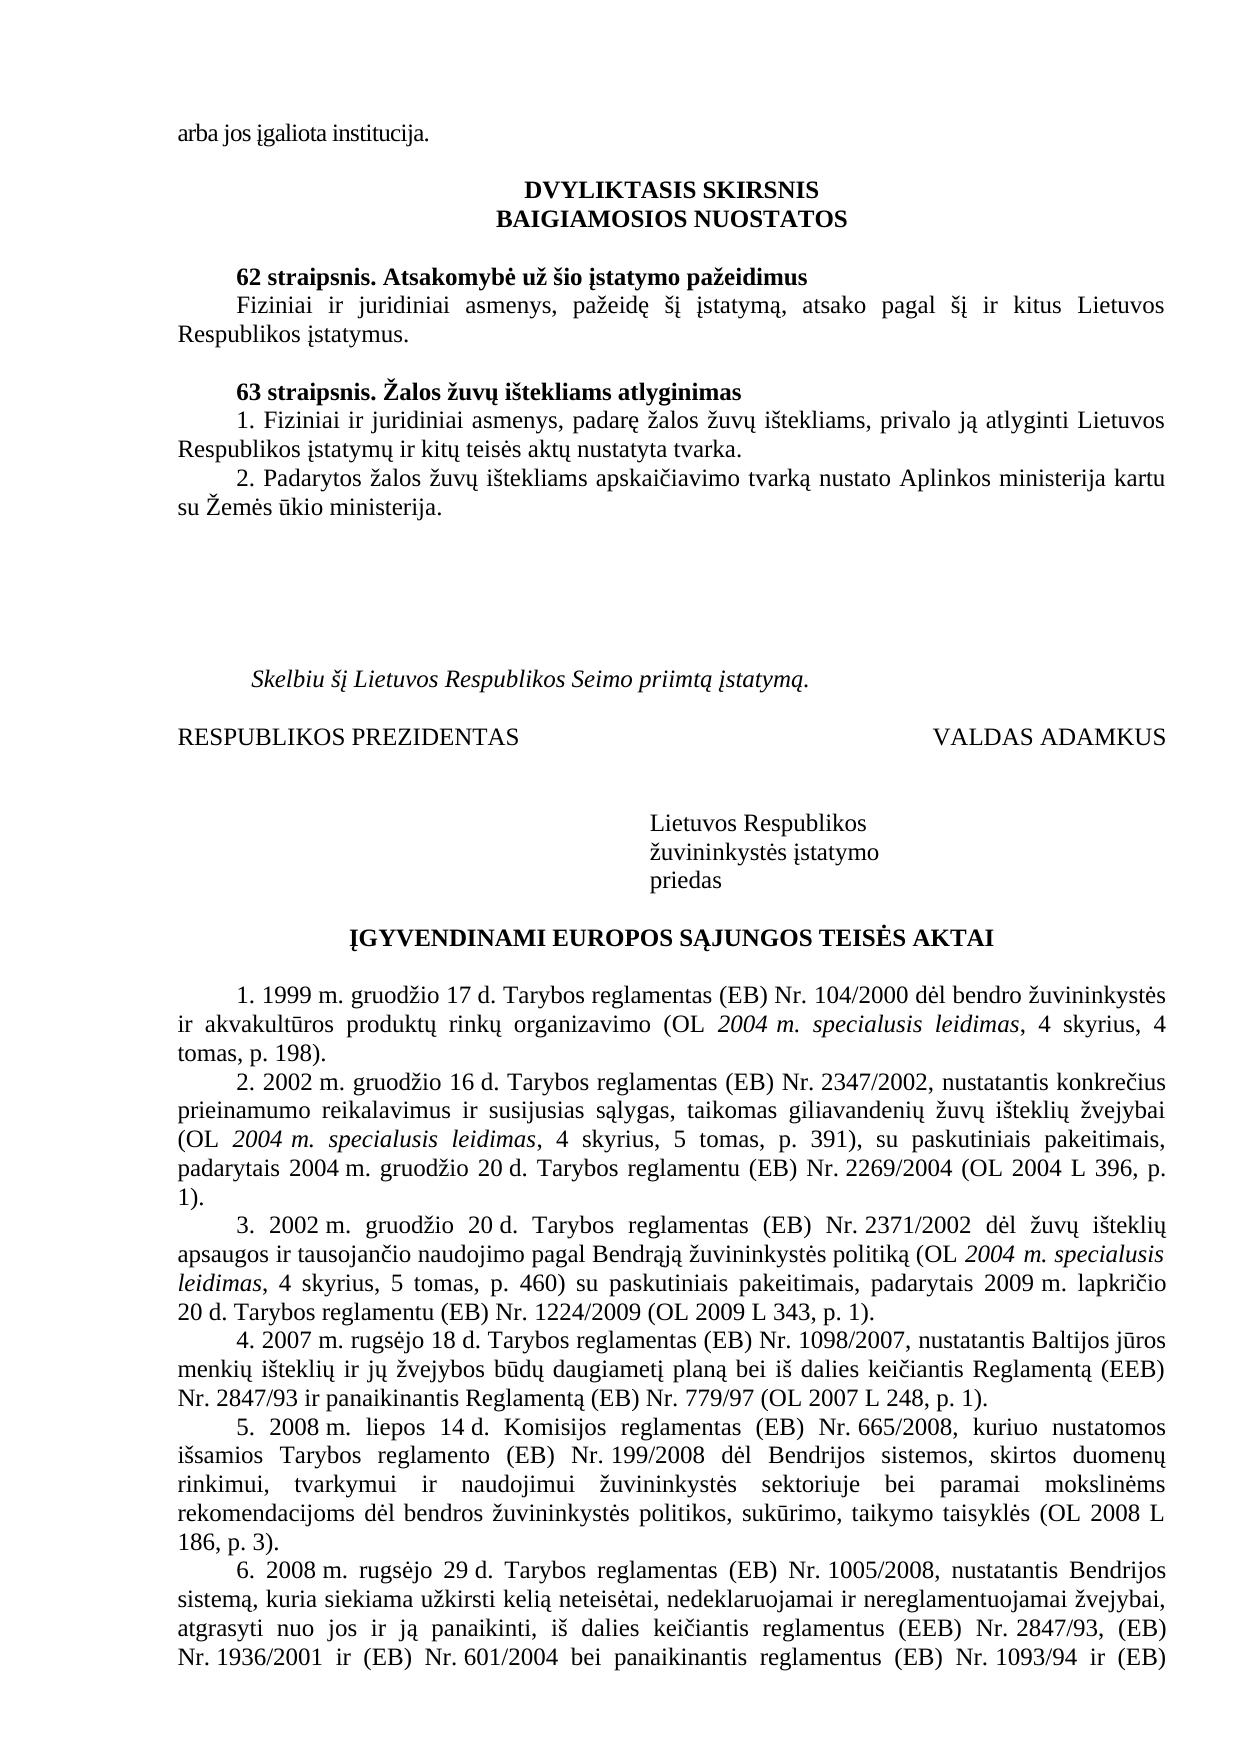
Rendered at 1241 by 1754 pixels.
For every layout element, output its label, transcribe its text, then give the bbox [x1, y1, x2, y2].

text 2. Padarytos žalos žuvų ištekliams apskaičiavimo tvarką nustato Aplinkos ministerija kartu su Žemės ūkio ministerija. [177, 463, 1166, 521]
text 1. Fiziniai ir juridiniai asmenys, padarę žalos žuvų ištekliams, privalo ją atlyginti Lietuvos Respublikos įstatymų ir kitų teisės aktų nustatyta tvarka. [177, 406, 1166, 463]
text ĮGYVENDINAMI EUROPOS SĄJUNGOS TEISĖS AKTAI [177, 923, 1166, 952]
text BAIGIAMOSIOS NUOSTATOS [177, 204, 1166, 233]
text 6. 2008 m. rugsėjo 29 d. Tarybos reglamentas (EB) Nr. 1005/2008, nustatantis Bendrijos sistemą, kuria siekiama užkirsti kelią neteisėtai, nedeklaruojamai ir nereglamentuojamai žvejybai, atgrasyti nuo jos ir ją panaikinti, iš dalies keičiantis reglamentus (EEB) Nr. 2847/93, (EB) Nr. 1936/2001 ir (EB) Nr. 601/2004 bei panaikinantis reglamentus (EB) Nr. 1093/94 ir (EB) [177, 1556, 1166, 1671]
text 62 straipsnis. Atsakomybė už šio įstatymo pažeidimus [177, 262, 1166, 291]
text Lietuvos Respublikos [649, 808, 1166, 837]
text 1. 1999 m. gruodžio 17 d. Tarybos reglamentas (EB) Nr. 104/2000 dėl bendro žuvininkystės ir akvakultūros produktų rinkų organizavimo (OL 2004 m. specialusis leidimas, 4 skyrius, 4 tomas, p. 198). [177, 981, 1166, 1067]
text 5. 2008 m. liepos 14 d. Komisijos reglamentas (EB) Nr. 665/2008, kuriuo nustatomos išsamios Tarybos reglamento (EB) Nr. 199/2008 dėl Bendrijos sistemos, skirtos duomenų rinkimui, tvarkymui ir naudojimui žuvininkystės sektoriuje bei paramai mokslinėms rekomendacijoms dėl bendros žuvininkystės politikos, sukūrimo, taikymo taisyklės (OL 2008 L 186, p. 3). [177, 1412, 1166, 1556]
text 63 straipsnis. Žalos žuvų ištekliams atlyginimas [177, 377, 1166, 406]
text 2. 2002 m. gruodžio 16 d. Tarybos reglamentas (EB) Nr. 2347/2002, nustatantis konkrečius prieinamumo reikalavimus ir susijusias sąlygas, taikomas giliavandenių žuvų išteklių žvejybai (OL 2004 m. specialusis leidimas, 4 skyrius, 5 tomas, p. 391), su paskutiniais pakeitimais, padarytais 2004 m. gruodžio 20 d. Tarybos reglamentu (EB) Nr. 2269/2004 (OL 2004 L 396, p. 1). [177, 1067, 1166, 1211]
text RESPUBLIKOS PREZIDENTAS VALDAS ADAMKUS [177, 722, 1166, 751]
text Fiziniai ir juridiniai asmenys, pažeidę šį įstatymą, atsako pagal šį ir kitus Lietuvos Respublikos įstatymus. [177, 291, 1166, 348]
text DVYLIKTASIS SKIRSNIS [177, 176, 1166, 204]
text 3. 2002 m. gruodžio 20 d. Tarybos reglamentas (EB) Nr. 2371/2002 dėl žuvų išteklių apsaugos ir tausojančio naudojimo pagal Bendrąją žuvininkystės politiką (OL 2004 m. specialusis leidimas, 4 skyrius, 5 tomas, p. 460) su paskutiniais pakeitimais, padarytais 2009 m. lapkričio 20 d. Tarybos reglamentu (EB) Nr. 1224/2009 (OL 2009 L 343, p. 1). [177, 1211, 1166, 1326]
text žuvininkystės įstatymo [649, 837, 1166, 866]
text Skelbiu šį Lietuvos Respublikos Seimo priimtą įstatymą. [177, 664, 1166, 693]
text 4. 2007 m. rugsėjo 18 d. Tarybos reglamentas (EB) Nr. 1098/2007, nustatantis Baltijos jūros menkių išteklių ir jų žvejybos būdų daugiametį planą bei iš dalies keičiantis Reglamentą (EEB) Nr. 2847/93 ir panaikinantis Reglamentą (EB) Nr. 779/97 (OL 2007 L 248, p. 1). [177, 1326, 1166, 1412]
text arba jos įgaliota institucija. [177, 118, 1166, 147]
text priedas [649, 866, 1166, 894]
